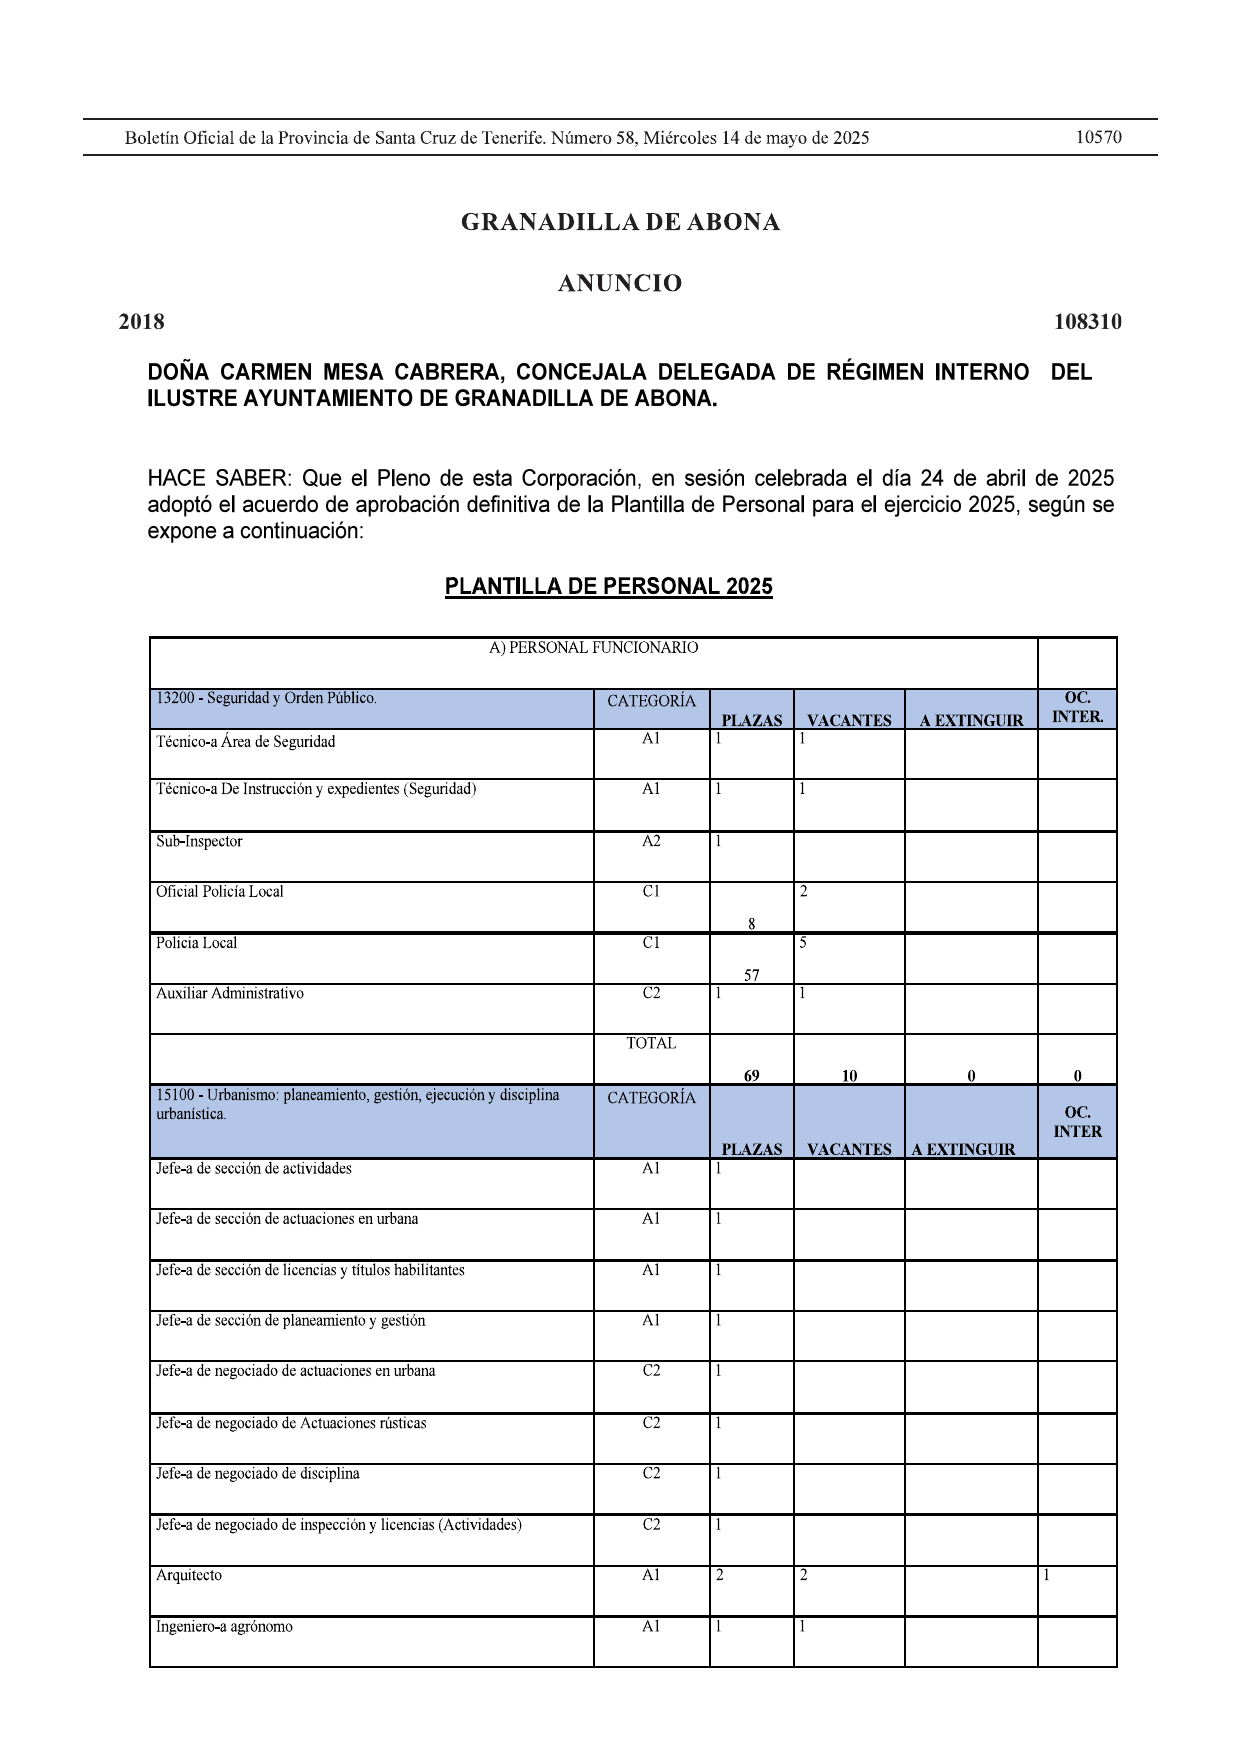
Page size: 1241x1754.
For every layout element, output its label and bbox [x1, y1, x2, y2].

table_cell [711, 730, 793, 778]
table_cell [151, 1618, 593, 1666]
table_cell [1039, 935, 1116, 983]
table_cell [795, 1035, 904, 1083]
table_cell [1039, 690, 1116, 728]
table_cell [151, 1516, 593, 1564]
table_cell [151, 690, 593, 728]
table_cell [1039, 1262, 1116, 1310]
table_cell [1039, 1210, 1116, 1258]
table_cell [795, 1567, 904, 1615]
table_cell [151, 780, 593, 830]
table_cell [906, 1567, 1037, 1615]
table_cell [1039, 1465, 1116, 1513]
table_cell [795, 1516, 904, 1564]
table_cell [906, 780, 1037, 830]
table_cell [711, 1160, 793, 1208]
table_cell [595, 1516, 709, 1564]
table_cell [795, 1086, 904, 1157]
table_cell [595, 1362, 709, 1412]
table_cell [1039, 1415, 1116, 1463]
table_header [1039, 639, 1116, 687]
table_cell [906, 1210, 1037, 1258]
table_cell [906, 833, 1037, 881]
table_cell [795, 1415, 904, 1463]
table_cell [1039, 730, 1116, 778]
table_cell [595, 1086, 709, 1157]
table_cell [1039, 1035, 1116, 1083]
table_cell [795, 985, 904, 1033]
table_cell [795, 1262, 904, 1310]
table_cell [595, 1210, 709, 1258]
table_cell [595, 780, 709, 830]
table_cell [711, 883, 793, 931]
table_cell [595, 690, 709, 728]
table_cell [151, 1415, 593, 1463]
table_cell [795, 1160, 904, 1208]
table_cell [595, 1567, 709, 1615]
table_cell [906, 1618, 1037, 1666]
table_cell [595, 833, 709, 881]
table_cell [1039, 1160, 1116, 1208]
table_cell [151, 730, 593, 778]
table_cell [151, 985, 593, 1033]
table_cell [711, 1567, 793, 1615]
table_cell [711, 1362, 793, 1412]
table_cell [795, 690, 904, 728]
table_cell [906, 1415, 1037, 1463]
table_cell [711, 1035, 793, 1083]
table_cell [595, 935, 709, 983]
table_cell [711, 1312, 793, 1360]
table_cell [906, 1516, 1037, 1564]
table_cell [151, 1160, 593, 1208]
table_cell [1039, 1516, 1116, 1564]
table_cell [151, 833, 593, 881]
table_cell [795, 1210, 904, 1258]
table_cell [906, 985, 1037, 1033]
table_cell [711, 1516, 793, 1564]
table_cell [906, 935, 1037, 983]
table_cell [151, 935, 593, 983]
table_cell [151, 1312, 593, 1360]
table_cell [1039, 1567, 1116, 1615]
table_cell [1039, 833, 1116, 881]
table_cell [795, 935, 904, 983]
table_cell [595, 883, 709, 931]
table_cell [151, 1086, 593, 1157]
table_cell [1039, 780, 1116, 830]
table_cell [711, 935, 793, 983]
table_cell [711, 1210, 793, 1258]
table_cell [1039, 1086, 1116, 1157]
table_cell [595, 1312, 709, 1360]
table_cell [906, 1312, 1037, 1360]
table_cell [151, 1567, 593, 1615]
table_cell [595, 1035, 709, 1083]
table_cell [906, 883, 1037, 931]
table_cell [906, 1035, 1037, 1083]
table_cell [795, 730, 904, 778]
table_cell [595, 1465, 709, 1513]
table_cell [906, 1160, 1037, 1208]
table_cell [906, 1086, 1037, 1157]
table_cell [711, 1618, 793, 1666]
table_cell [906, 1362, 1037, 1412]
table_cell [711, 690, 793, 728]
table_cell [711, 985, 793, 1033]
table_cell [711, 1086, 793, 1157]
table_cell [711, 833, 793, 881]
table_header [151, 639, 1037, 687]
table_cell [711, 1415, 793, 1463]
table_cell [795, 1618, 904, 1666]
table_cell [711, 1465, 793, 1513]
table_cell [1039, 1362, 1116, 1412]
table_cell [595, 1160, 709, 1208]
table_cell [151, 1262, 593, 1310]
table_cell [151, 1210, 593, 1258]
table_cell [1039, 883, 1116, 931]
table_cell [795, 883, 904, 931]
table_cell [795, 1312, 904, 1360]
table_cell [1039, 1618, 1116, 1666]
table_cell [595, 1415, 709, 1463]
table_cell [151, 1362, 593, 1412]
table_cell [151, 1465, 593, 1513]
table_cell [795, 780, 904, 830]
table_cell [906, 690, 1037, 728]
table_cell [595, 1618, 709, 1666]
table_cell [711, 780, 793, 830]
table_cell [1039, 985, 1116, 1033]
table_cell [151, 1035, 593, 1083]
table_cell [595, 985, 709, 1033]
table_cell [795, 1465, 904, 1513]
table_cell [795, 833, 904, 881]
table_cell [906, 730, 1037, 778]
table_cell [795, 1362, 904, 1412]
table_cell [906, 1262, 1037, 1310]
table_cell [595, 730, 709, 778]
table_cell [906, 1465, 1037, 1513]
table_cell [595, 1262, 709, 1310]
table_cell [1039, 1312, 1116, 1360]
table_cell [711, 1262, 793, 1310]
table_cell [151, 883, 593, 931]
